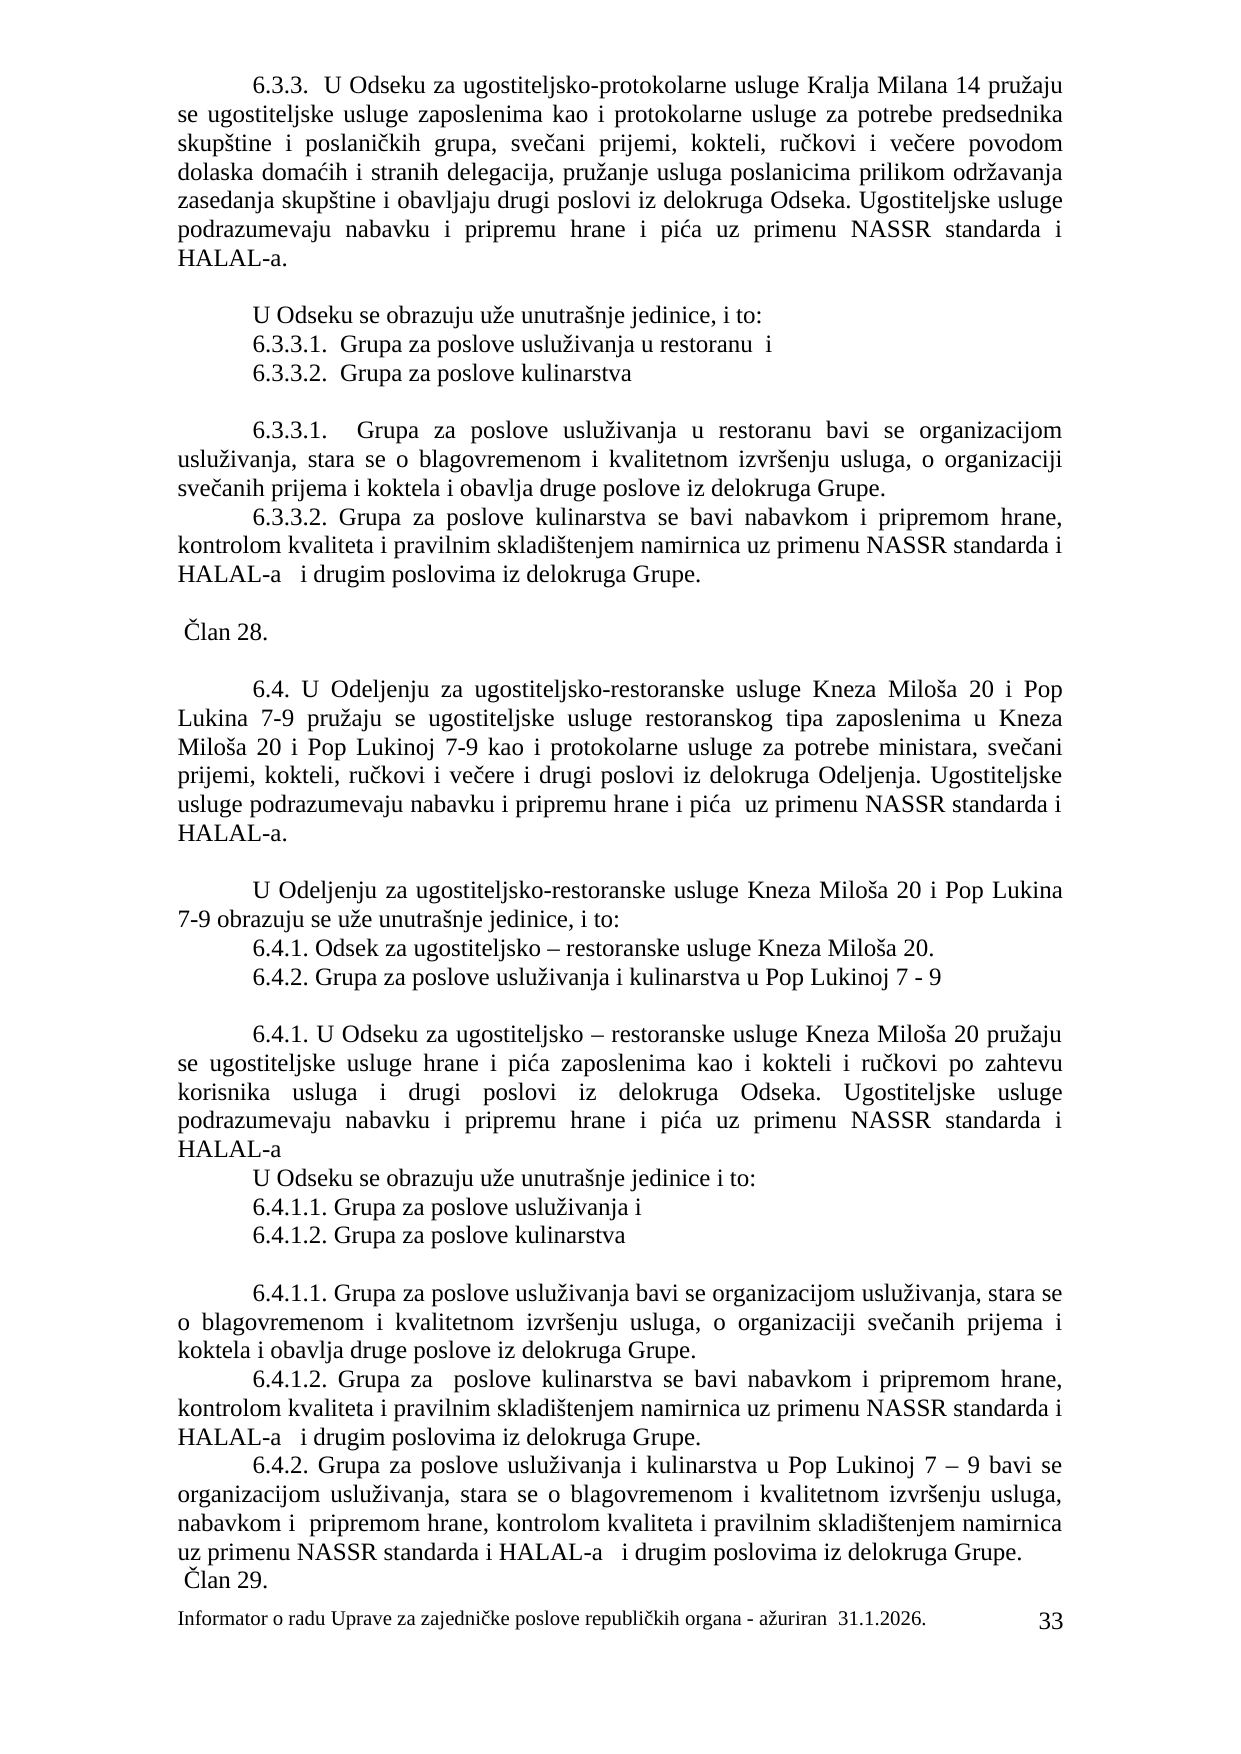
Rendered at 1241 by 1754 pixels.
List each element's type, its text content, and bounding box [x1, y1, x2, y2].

subtitle 6.3.3.2. Grupa za poslove kulinarstva [177, 358, 1063, 387]
subtitle U Odseku se obrazuju uže unutrašnje jedinice i to: [177, 1163, 1063, 1192]
subtitle 6.3.3.2. Grupa za poslove kulinarstva se bavi nabavkom i pripremom hrane, kontrolom kvaliteta i pravilnim skladištenjem namirnica uz primenu NASSR standarda i HALAL-a i drugim poslovima iz delokruga Grupe. [177, 502, 1063, 588]
subtitle Član 29. [177, 1565, 1063, 1594]
subtitle U Odseku se obrazuju uže unutrašnje jedinice, i to: [177, 300, 1063, 329]
subtitle 6.4.1.2. Grupa za poslove kulinarstva [177, 1220, 1063, 1249]
subtitle 6.4.2. Grupa za poslove usluživanja i kulinarstva u Pop Lukinoj 7 - 9 [177, 962, 1063, 990]
subtitle 6.3.3. U Odseku za ugostiteljsko-protokolarne usluge Kralja Milana 14 pružaju se ugostiteljske usluge zaposlenima kao i protokolarne usluge za potrebe predsednika skupštine i poslaničkih grupa, svečani prijemi, kokteli, ručkovi i večere povodom dolaska domaćih i stranih delegacija, pružanje usluga poslanicima prilikom održavanja zasedanja skupštine i obavljaju drugi poslovi iz delokruga Odseka. Ugostiteljske usluge podrazumevaju nabavku i pripremu hrane i pića uz primenu NASSR standarda i HALAL-a. [177, 70, 1063, 272]
subtitle Član 28. [177, 617, 1063, 645]
subtitle 6.4.1.2. Grupa za poslove kulinarstva se bavi nabavkom i pripremom hrane, kontrolom kvaliteta i pravilnim skladištenjem namirnica uz primenu NASSR standarda i HALAL-a i drugim poslovima iz delokruga Grupe. [177, 1364, 1063, 1450]
subtitle 6.4. U Odeljenju za ugostiteljsko-restoranske usluge Kneza Miloša 20 i Pop Lukina 7-9 pružaju se ugostiteljske usluge restoranskog tipa zaposlenima u Kneza Miloša 20 i Pop Lukinoj 7-9 kao i protokolarne usluge za potrebe ministara, svečani prijemi, kokteli, ručkovi i večere i drugi poslovi iz delokruga Odeljenja. Ugostiteljske usluge podrazumevaju nabavku i pripremu hrane i pića uz primenu NASSR standarda i HALAL-a. [177, 674, 1063, 847]
subtitle U Odeljenju za ugostiteljsko-restoranske usluge Kneza Miloša 20 i Pop Lukina 7-9 obrazuju se uže unutrašnje jedinice, i to: [177, 875, 1063, 933]
subtitle 6.4.1. U Odseku za ugostiteljsko – restoranske usluge Kneza Miloša 20 pružaju se ugostiteljske usluge hrane i pića zaposlenima kao i kokteli i ručkovi po zahtevu korisnika usluga i drugi poslovi iz delokruga Odseka. Ugostiteljske usluge podrazumevaju nabavku i pripremu hrane i pića uz primenu NASSR standarda i HALAL-a [177, 1019, 1063, 1163]
subtitle 6.3.3.1. Grupa za poslove usluživanja u restoranu i [177, 329, 1063, 358]
subtitle 6.3.3.1. Grupa za poslove usluživanja u restoranu bavi se organizacijom usluživanja, stara se o blagovremenom i kvalitetnom izvršenju usluga, o organizaciji svečanih prijema i koktela i obavlja druge poslove iz delokruga Grupe. [177, 415, 1063, 502]
subtitle 6.4.1.1. Grupa za poslove usluživanja i [177, 1192, 1063, 1220]
subtitle 6.4.2. Grupa za poslove usluživanja i kulinarstva u Pop Lukinoj 7 – 9 bavi se organizacijom usluživanja, stara se o blagovremenom i kvalitetnom izvršenju usluga, nabavkom i pripremom hrane, kontrolom kvaliteta i pravilnim skladištenjem namirnica uz primenu NASSR standarda i HALAL-a i drugim poslovima iz delokruga Grupe. [177, 1450, 1063, 1565]
subtitle 6.4.1.1. Grupa za poslove usluživanja bavi se organizacijom usluživanja, stara se o blagovremenom i kvalitetnom izvršenju usluga, o organizaciji svečanih prijema i koktela i obavlja druge poslove iz delokruga Grupe. [177, 1278, 1063, 1364]
subtitle 6.4.1. Odsek za ugostiteljsko – restoranske usluge Kneza Miloša 20. [177, 933, 1063, 962]
